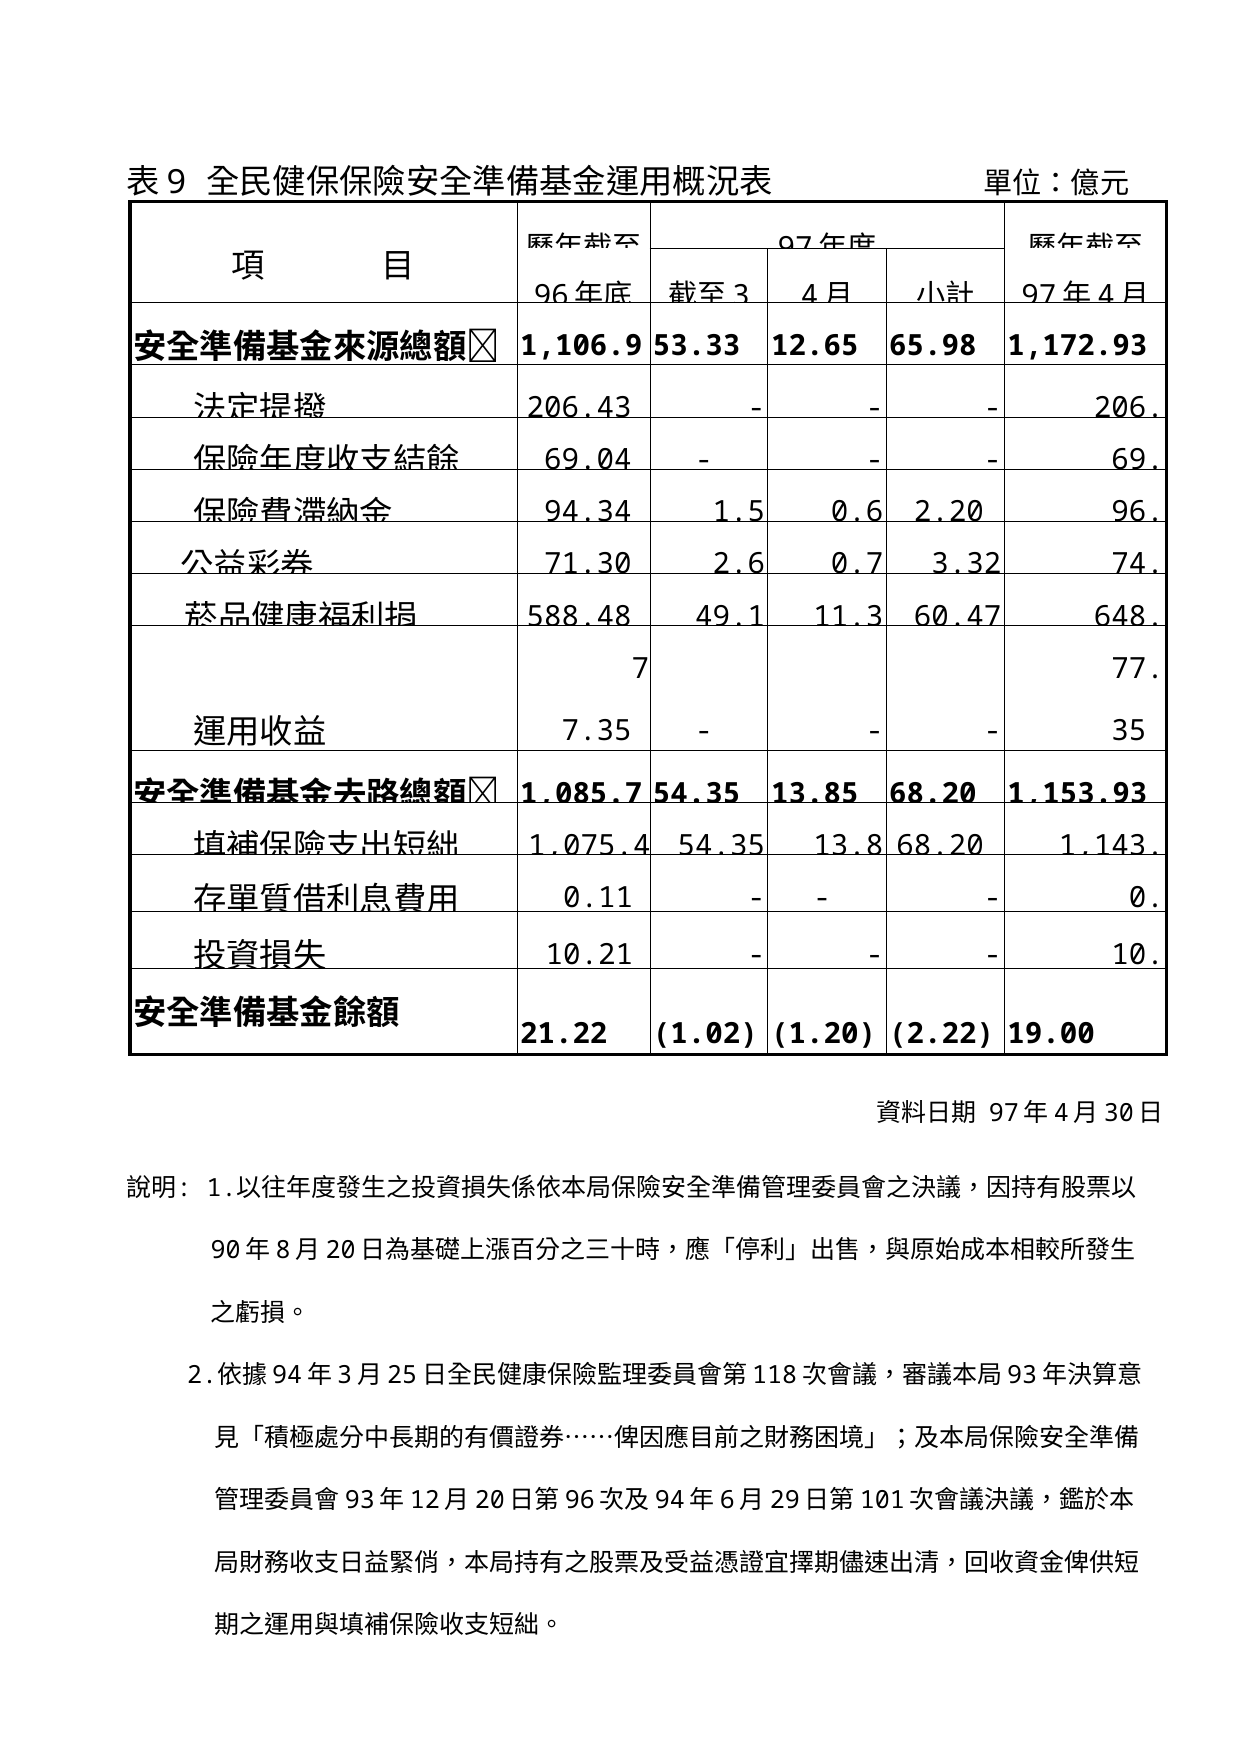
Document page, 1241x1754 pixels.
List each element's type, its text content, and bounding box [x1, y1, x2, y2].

table_cell 1,106.95 [518, 303, 650, 364]
table_cell 68.20 [887, 751, 1004, 802]
table_cell (2.22) [887, 969, 1004, 1053]
table_cell 96年底 [518, 248, 650, 302]
table_header 97年度 [781, 238, 790, 247]
table_cell 13.85 [768, 751, 886, 802]
table_cell 1,172.93 [1005, 303, 1165, 364]
table_cell 0.72 [768, 522, 886, 573]
table_cell 4月 [768, 249, 886, 302]
table_cell 安全準備基金餘額 (－) [132, 969, 517, 1053]
text 說明: 1.以往年度發生之投資損失係依本局保險安全準備管理委員會之決議，因持有股票以90年8月20日為基礎上漲百分之三十時，應「停利」出售，與原始成本相較所發生之虧損。 [126, 1144, 1149, 1331]
table_cell - [768, 855, 886, 911]
table_cell 0.11 [518, 855, 650, 911]
table_cell 97年4月底 [1005, 248, 1165, 302]
table_cell - [768, 418, 886, 468]
table_cell - [768, 365, 886, 416]
text 2.依據94年3月25日全民健康保險監理委員會第118次會議，審議本局93年決算意見「積極處分中長期的有價證券……俾因應目前之財務困境」；及本局保險安全準備管理委員會93年12月20日第96次及94年6月29日第101次會議決議，鑑於本局財務收支日益緊俏，本局持有之股票及受益憑證宜擇期儘速出清，回收資金俾供短期之運用與填補保險收支短絀。 [187, 1331, 1149, 1644]
table_cell 法定提撥 [132, 365, 517, 416]
table_cell 投資損失 [132, 912, 517, 968]
table_cell (1.02) [651, 969, 767, 1053]
table_cell 安全準備基金去路總額 [132, 751, 517, 802]
table_cell 96.54 [1005, 470, 1165, 521]
table_cell 1,143.61 [1005, 803, 1165, 854]
table_cell 運用收益 [132, 626, 517, 750]
table_cell 77.35 [1005, 626, 1165, 750]
table_cell - [887, 626, 1004, 750]
table_cell 69.04 [518, 418, 650, 468]
text 資料日期 97年4月30日 [217, 1069, 1163, 1131]
table_cell - [887, 365, 1004, 416]
table_cell 2.60 [751, 562, 760, 571]
table_cell 1.57 [651, 470, 767, 521]
table_cell 保險年度收支結餘 [132, 418, 517, 468]
table_cell 13.85 [768, 803, 886, 854]
text 表9 全民健保保險安全準備基金運用概況表 單位：億元 [126, 137, 1137, 200]
table_cell 3.32 [887, 522, 1004, 573]
table_cell 0.63 [869, 510, 878, 519]
table_header 97年度 [651, 203, 1004, 248]
table_cell 0.72 [834, 554, 841, 567]
table_cell 68.20 [887, 803, 1004, 854]
table_cell - [651, 912, 767, 968]
table_cell 0.63 [836, 506, 843, 519]
table_cell 206.43 [518, 365, 650, 416]
table_cell 1,085.73 [518, 751, 650, 802]
table_header 歷年截至 [1005, 203, 1165, 248]
table_cell 11.31 [768, 574, 886, 625]
table_header 歷年截至 [518, 203, 650, 248]
table_cell 菸品健康福利捐 [132, 574, 517, 625]
table_cell 截至3月 [679, 290, 687, 302]
table_cell 小計 [887, 249, 1004, 302]
table_cell 65.98 [887, 303, 1004, 364]
table_cell 74.62 [1005, 522, 1165, 573]
table_cell - [887, 855, 1004, 911]
table_cell 12.65 [768, 303, 886, 364]
table_cell 53.33 [651, 303, 767, 364]
table_cell 21.22 [518, 969, 650, 1053]
table_cell 安全準備基金來源總額 [132, 303, 517, 364]
table_cell 0.11 [1005, 855, 1165, 911]
table_cell 94.34 [518, 470, 650, 521]
table_cell 60.47 [887, 574, 1004, 625]
table_cell 648.95 [1005, 574, 1165, 625]
table_cell 206.43 [1005, 365, 1165, 416]
table_cell 19.00 [1005, 969, 1165, 1053]
table_cell 77.35 [518, 626, 650, 750]
table_cell 截至3月 [651, 249, 767, 302]
table_cell 1,075.41 [518, 803, 650, 854]
table_cell 存單質借利息費用 [132, 855, 517, 911]
table_cell - [651, 365, 767, 416]
table_cell 保險費滯納金 [132, 470, 517, 521]
table_cell (1.20) [768, 969, 886, 1053]
table_cell 2.60 [651, 522, 767, 573]
table_cell 10.21 [518, 912, 650, 968]
table_cell 0.72 [836, 558, 843, 571]
table_cell 49.16 [651, 574, 767, 625]
table_header 項 目 [132, 203, 517, 302]
table_cell 10.21 [1005, 912, 1165, 968]
table_cell - [651, 418, 767, 468]
table_cell 公益彩券 [132, 522, 517, 573]
table_cell 69.04 [1005, 418, 1165, 468]
table_cell 填補保險支出短絀 [132, 803, 517, 854]
table_cell - [768, 626, 886, 750]
table_cell 588.48 [518, 574, 650, 625]
table_cell 71.30 [518, 522, 650, 573]
table_cell 0.63 [834, 502, 841, 515]
table_cell - [651, 626, 767, 750]
table_cell 54.35 [651, 751, 767, 802]
table_cell - [768, 912, 886, 968]
table_cell 2.20 [887, 470, 1004, 521]
table_cell 0.63 [768, 470, 886, 521]
table_cell - [887, 912, 1004, 968]
table_cell - [651, 855, 767, 911]
table_cell - [887, 418, 1004, 468]
table_cell 54.35 [651, 803, 767, 854]
table_cell 1,153.93 [1005, 751, 1165, 802]
